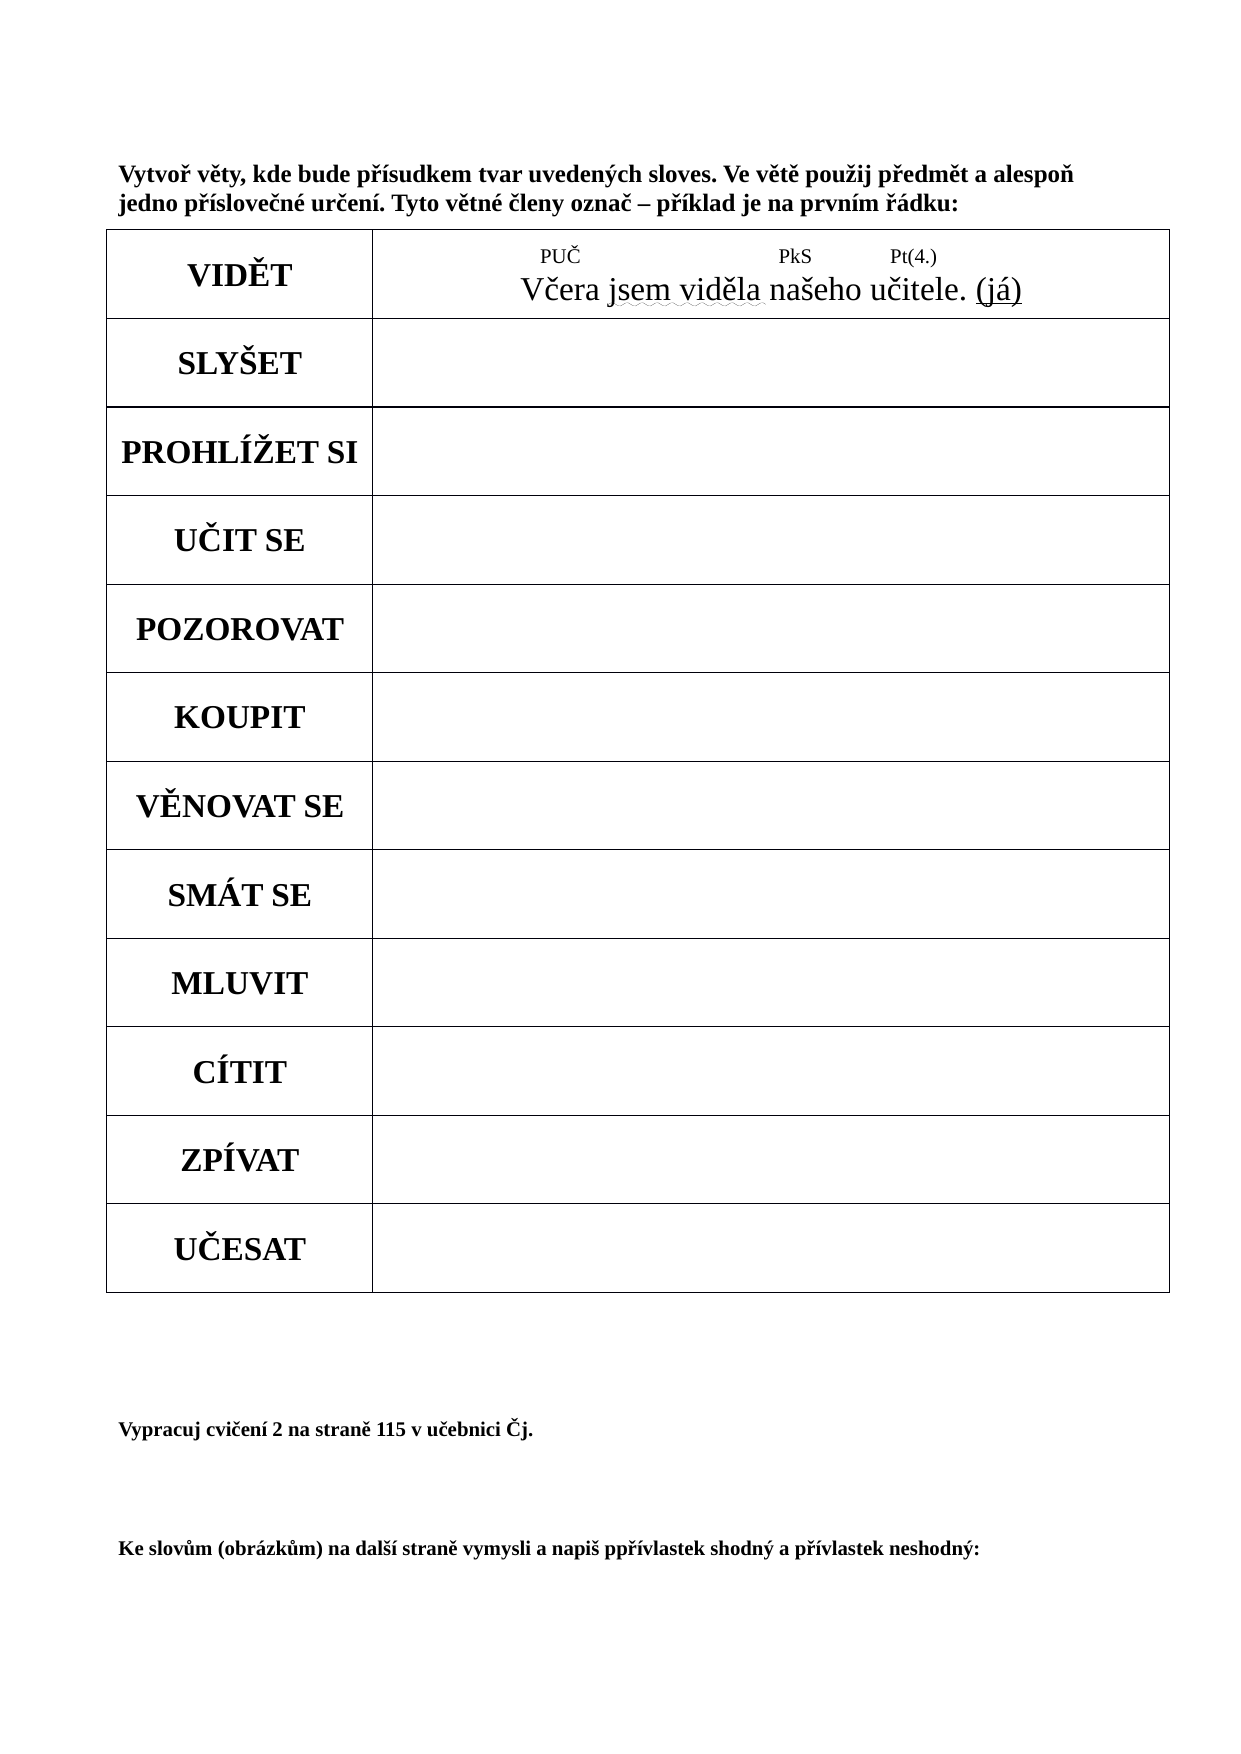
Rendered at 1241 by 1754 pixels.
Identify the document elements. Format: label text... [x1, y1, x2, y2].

text Vytvoř věty, kde bude přísudkem tvar uvedených sloves. Ve větě použij předmět a alespoň jedno příslovečné určení. Tyto větné členy označ – příklad je na prvním řádku: [118, 159, 1122, 217]
table_header PUČ PkS Pt(4.) Včera jsem viděla našeho učitele. (já) [373, 230, 1169, 318]
table_cell [373, 762, 1169, 849]
table_cell ZPÍVAT [107, 1116, 372, 1203]
table_cell [373, 673, 1169, 761]
table_cell [373, 585, 1169, 672]
table_cell [373, 1027, 1169, 1115]
table_cell MLUVIT [107, 939, 372, 1026]
table_cell UČESAT [107, 1204, 372, 1292]
table_header VIDĚT [107, 230, 372, 318]
table_cell UČIT SE [107, 496, 372, 583]
table_cell [373, 319, 1169, 406]
table_cell [373, 939, 1169, 1026]
table_cell PROHLÍŽET SI [107, 408, 372, 495]
table_cell [373, 1204, 1169, 1292]
table_cell [373, 408, 1169, 495]
table_cell KOUPIT [107, 673, 372, 761]
text Ke slovům (obrázkům) na další straně vymysli a napiš ppřívlastek shodný a přívlastek neshodný: [118, 1536, 1122, 1560]
table_cell [373, 496, 1169, 583]
table_cell SMÁT SE [107, 850, 372, 938]
table_cell SLYŠET [107, 319, 372, 406]
table_cell [373, 850, 1169, 938]
table_cell POZOROVAT [107, 585, 372, 672]
text Vypracuj cvičení 2 na straně 115 v učebnici Čj. [118, 1417, 1122, 1441]
table_cell CÍTIT [107, 1027, 372, 1115]
table_cell [373, 1116, 1169, 1203]
table_cell VĚNOVAT SE [107, 762, 372, 849]
